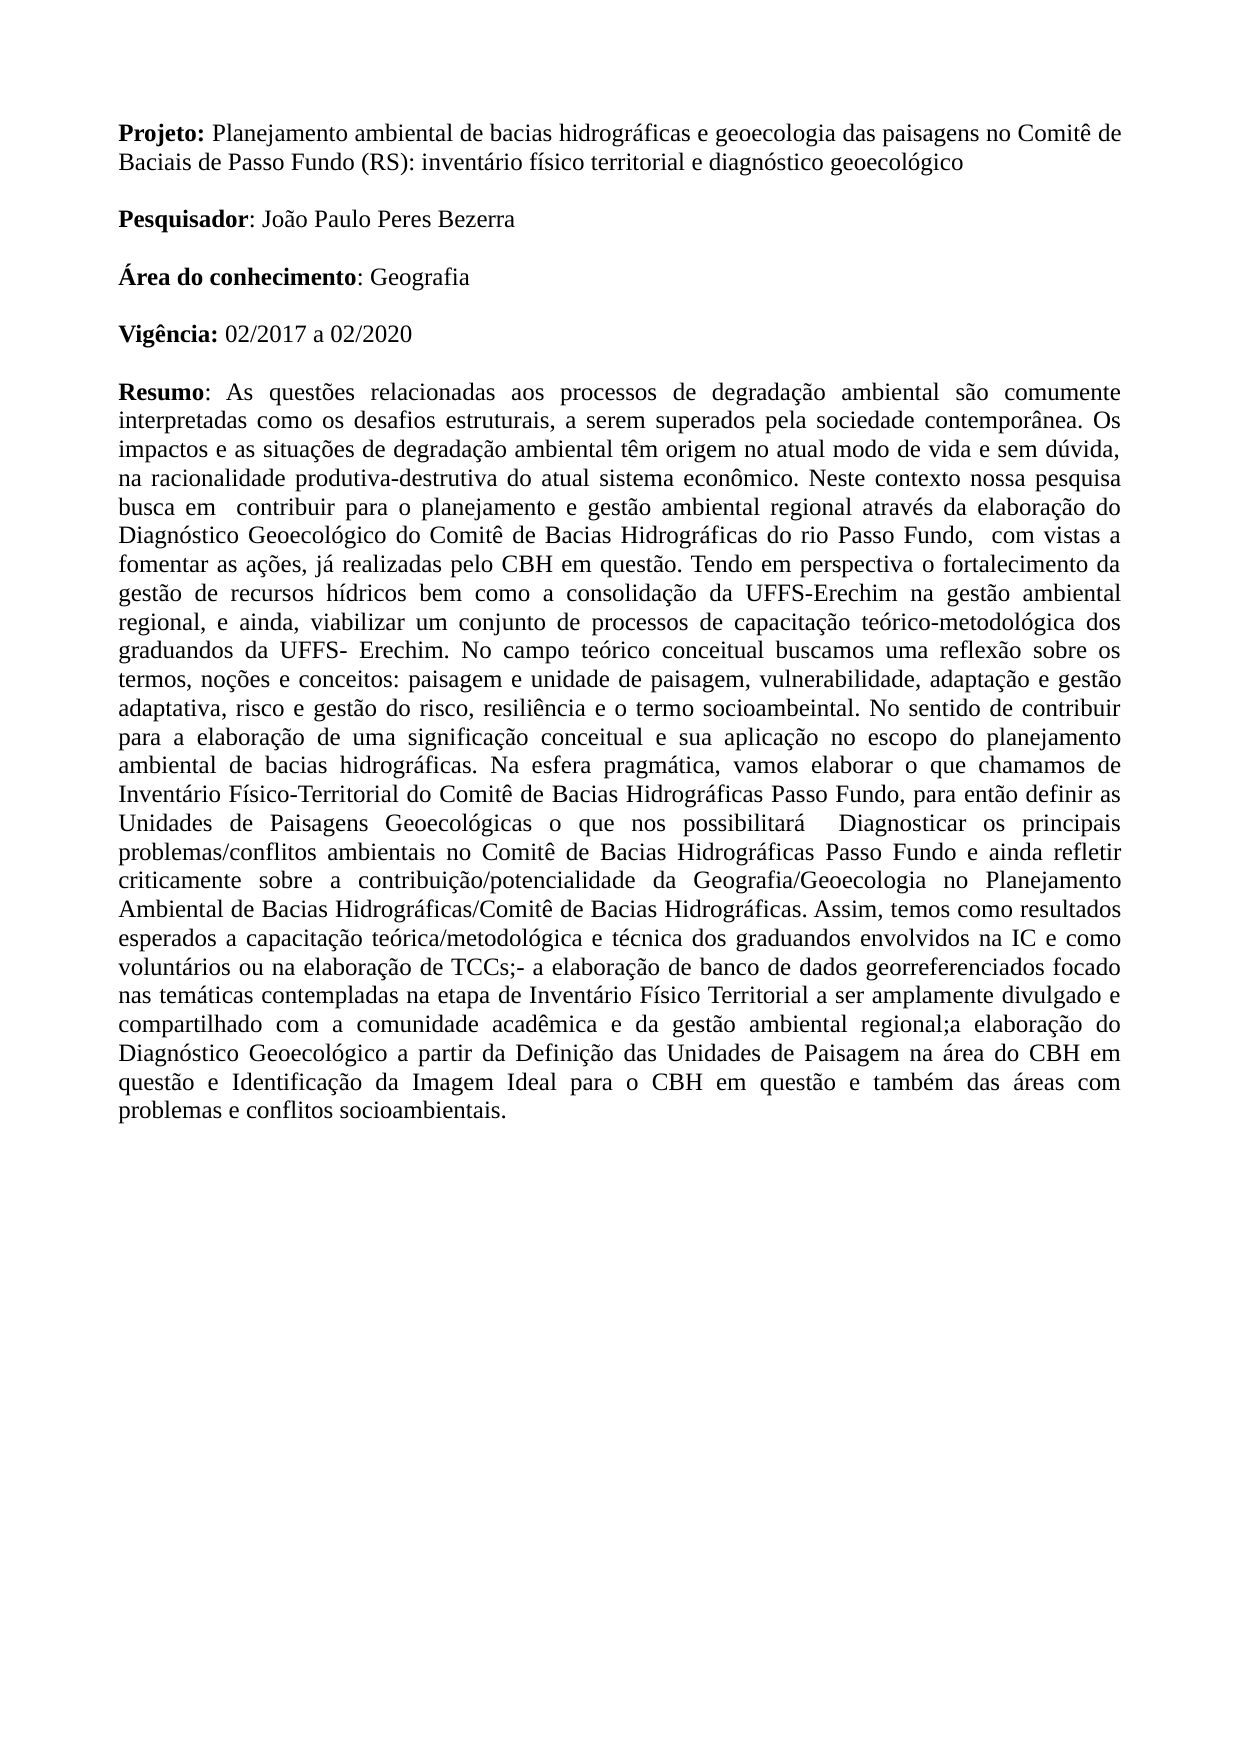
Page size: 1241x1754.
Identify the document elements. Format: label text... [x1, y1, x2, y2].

text Resumo: As questões relacionadas aos processos de degradação ambiental são comumente interpretadas como os desafios estruturais, a serem superados pela sociedade contemporânea. Os impactos e as situações de degradação ambiental têm origem no atual modo de vida e sem dúvida, na racionalidade produtiva-destrutiva do atual sistema econômico. Neste contexto nossa pesquisa busca em contribuir para o planejamento e gestão ambiental regional através da elaboração do Diagnóstico Geoecológico do Comitê de Bacias Hidrográficas do rio Passo Fundo, com vistas a fomentar as ações, já realizadas pelo CBH em questão. Tendo em perspectiva o fortalecimento da gestão de recursos hídricos bem como a consolidação da UFFS-Erechim na gestão ambiental regional, e ainda, viabilizar um conjunto de processos de capacitação teórico-metodológica dos graduandos da UFFS- Erechim. No campo teórico conceitual buscamos uma reflexão sobre os termos, noções e conceitos: paisagem e unidade de paisagem, vulnerabilidade, adaptação e gestão adaptativa, risco e gestão do risco, resiliência e o termo socioambeintal. No sentido de contribuir para a elaboração de uma significação conceitual e sua aplicação no escopo do planejamento ambiental de bacias hidrográficas. Na esfera pragmática, vamos elaborar o que chamamos de Inventário Físico-Territorial do Comitê de Bacias Hidrográficas Passo Fundo, para então definir as Unidades de Paisagens Geoecológicas o que nos possibilitará Diagnosticar os principais problemas/conflitos ambientais no Comitê de Bacias Hidrográficas Passo Fundo e ainda refletir criticamente sobre a contribuição/potencialidade da Geografia/Geoecologia no Planejamento Ambiental de Bacias Hidrográficas/Comitê de Bacias Hidrográficas. Assim, temos como resultados esperados a capacitação teórica/metodológica e técnica dos graduandos envolvidos na IC e como voluntários ou na elaboração de TCCs;- a elaboração de banco de dados georreferenciados focado nas temáticas contempladas na etapa de Inventário Físico Territorial a ser amplamente divulgado e compartilhado com a comunidade acadêmica e da gestão ambiental regional;a elaboração do Diagnóstico Geoecológico a partir da Definição das Unidades de Paisagem na área do CBH em questão e Identificação da Imagem Ideal para o CBH em questão e também das áreas com problemas e conflitos socioambientais. [118, 377, 1122, 1124]
text Vigência: 02/2017 a 02/2020 [118, 319, 1122, 348]
text Pesquisador: João Paulo Peres Bezerra [118, 204, 1122, 233]
text Área do conhecimento: Geografia [118, 262, 1122, 291]
text Projeto: Planejamento ambiental de bacias hidrográficas e geoecologia das paisagens no Comitê de Baciais de Passo Fundo (RS): inventário físico territorial e diagnóstico geoecológico [118, 118, 1122, 176]
